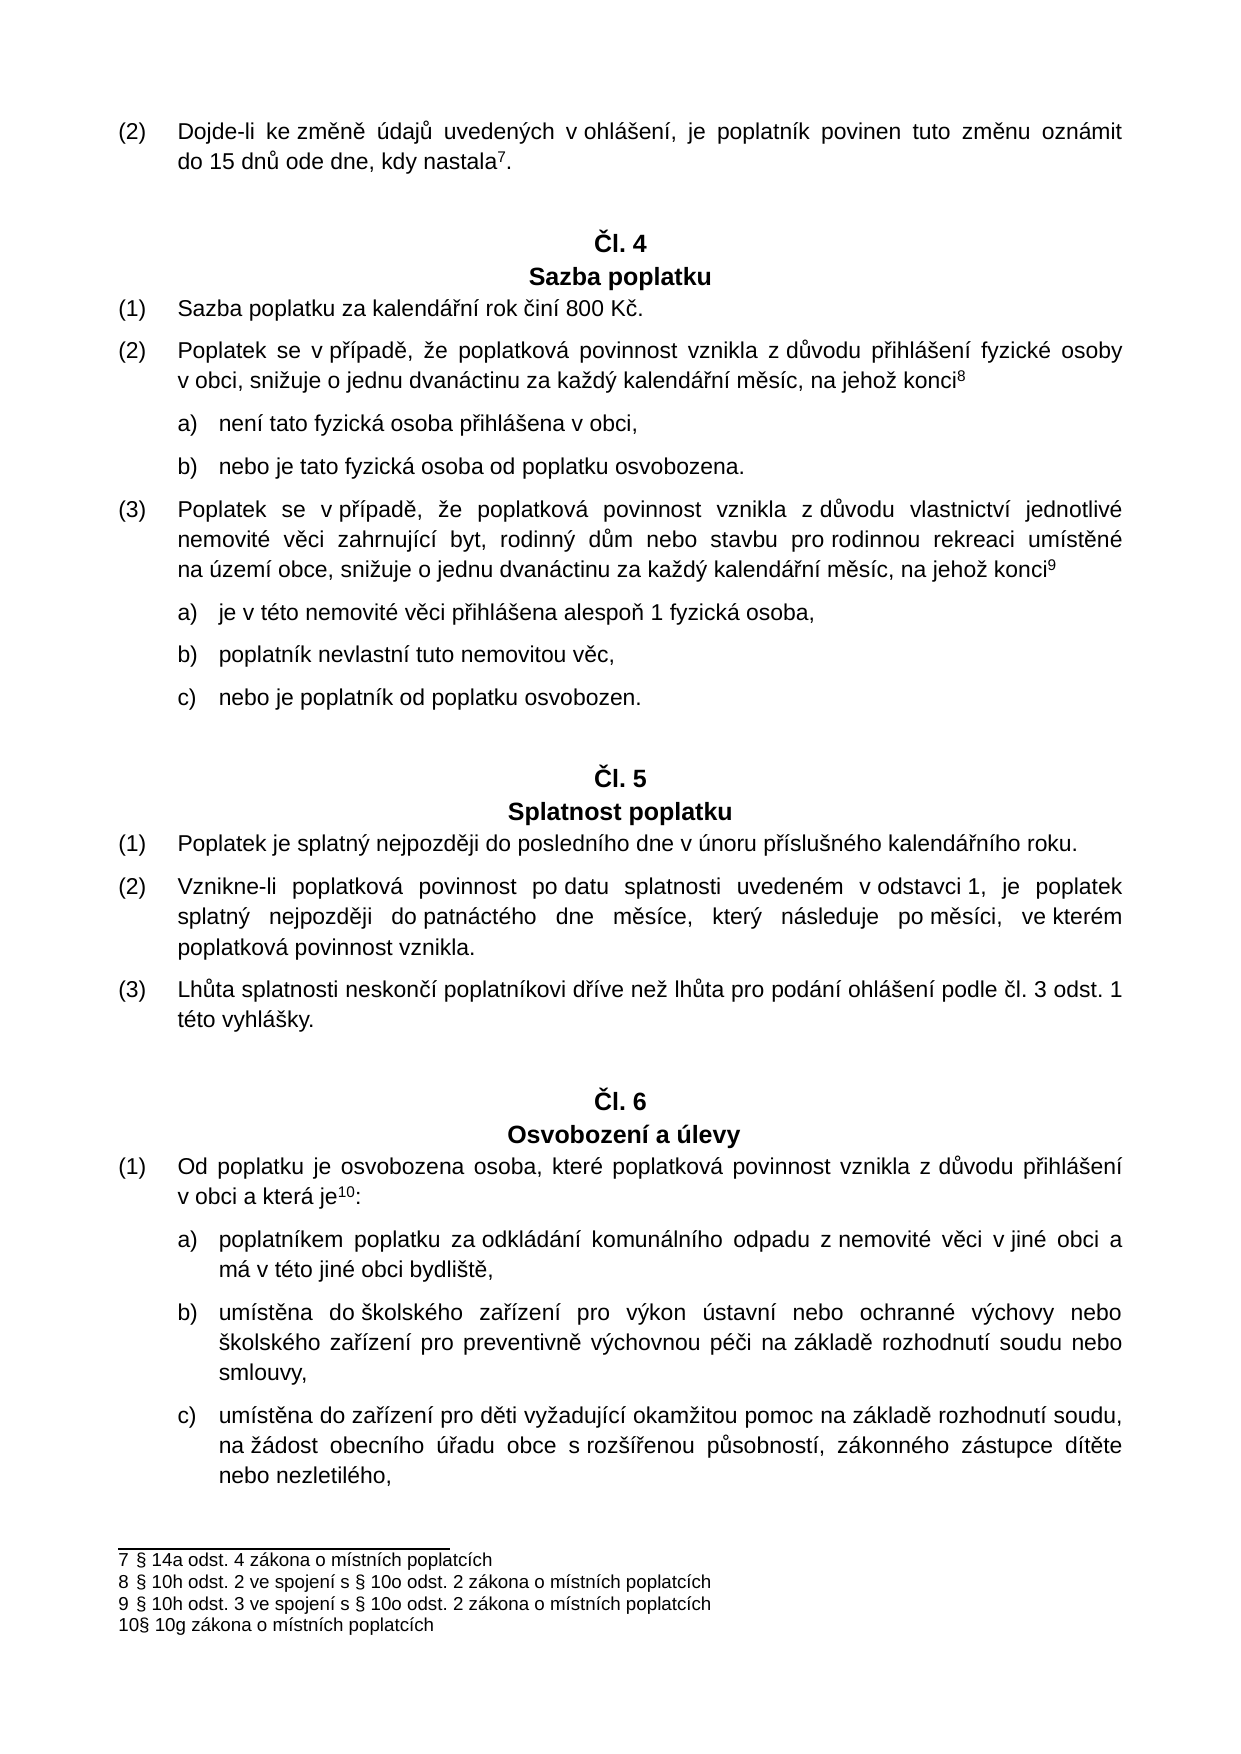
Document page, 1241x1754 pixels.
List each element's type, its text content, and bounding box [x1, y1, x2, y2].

list umístěna do zařízení pro děti vyžadující okamžitou pomoc na základě rozhodnutí soudu, na žádost obecního úřadu obce s rozšířenou působností, zákonného zástupce dítěte nebo nezletilého, [177, 1402, 1122, 1488]
list Poplatek se v případě, že poplatková povinnost vznikla z důvodu vlastnictví jednotlivé nemovité věci zahrnující byt, rodinný dům nebo stavbu pro rodinnou rekreaci umístěné na území obce, snižuje o jednu dvanáctinu za každý kalendářní měsíc, na jehož konci [118, 496, 1122, 582]
list § 10g zákona o místních poplatcích [118, 1614, 1122, 1635]
list Od poplatku je osvobozena osoba, které poplatková povinnost vznikla z důvodu přihlášení v obci a která je: [118, 1153, 1122, 1209]
list Poplatek se v případě, že poplatková povinnost vznikla z důvodu přihlášení fyzické osoby v obci, snižuje o jednu dvanáctinu za každý kalendářní měsíc, na jehož konci [118, 337, 1122, 394]
subtitle Čl. 5 Splatnost poplatku [118, 764, 1122, 826]
list umístěna do školského zařízení pro výkon ústavní nebo ochranné výchovy nebo školského zařízení pro preventivně výchovnou péči na základě rozhodnutí soudu nebo smlouvy, [177, 1298, 1122, 1385]
list Poplatek je splatný nejpozději do posledního dne v únoru příslušného kalendářního roku. [118, 830, 1122, 857]
list poplatník nevlastní tuto nemovitou věc, [177, 641, 1122, 668]
list Vznikne-li poplatková povinnost po datu splatnosti uvedeném v odstavci 1, je poplatek splatný nejpozději do patnáctého dne měsíce, který následuje po měsíci, ve kterém poplatková povinnost vznikla. [118, 873, 1122, 960]
subtitle Čl. 6 Osvobození a úlevy [118, 1087, 1122, 1148]
list nebo je poplatník od poplatku osvobozen. [177, 684, 1122, 711]
list není tato fyzická osoba přihlášena v obci, [177, 410, 1122, 437]
list Dojde-li ke změně údajů uvedených v ohlášení, je poplatník povinen tuto změnu oznámit do 15 dnů ode dne, kdy nastala. [118, 118, 1122, 175]
list Lhůta splatnosti neskončí poplatníkovi dříve než lhůta pro podání ohlášení podle čl. 3 odst. 1 této vyhlášky. [118, 976, 1122, 1033]
list Sazba poplatku za kalendářní rok činí 800 Kč. [118, 294, 1122, 321]
list poplatníkem poplatku za odkládání komunálního odpadu z nemovité věci v jiné obci a má v této jiné obci bydliště, [177, 1226, 1122, 1282]
list je v této nemovité věci přihlášena alespoň 1 fyzická osoba, [177, 599, 1122, 625]
list nebo je tato fyzická osoba od poplatku osvobozena. [177, 453, 1122, 479]
subtitle Čl. 4 Sazba poplatku [118, 228, 1122, 290]
list § 14a odst. 4 zákona o místních poplatcích [118, 1549, 1122, 1571]
list § 10h odst. 2 ve spojení s § 10o odst. 2 zákona o místních poplatcích [118, 1571, 1122, 1592]
list § 10h odst. 3 ve spojení s § 10o odst. 2 zákona o místních poplatcích [118, 1592, 1122, 1614]
